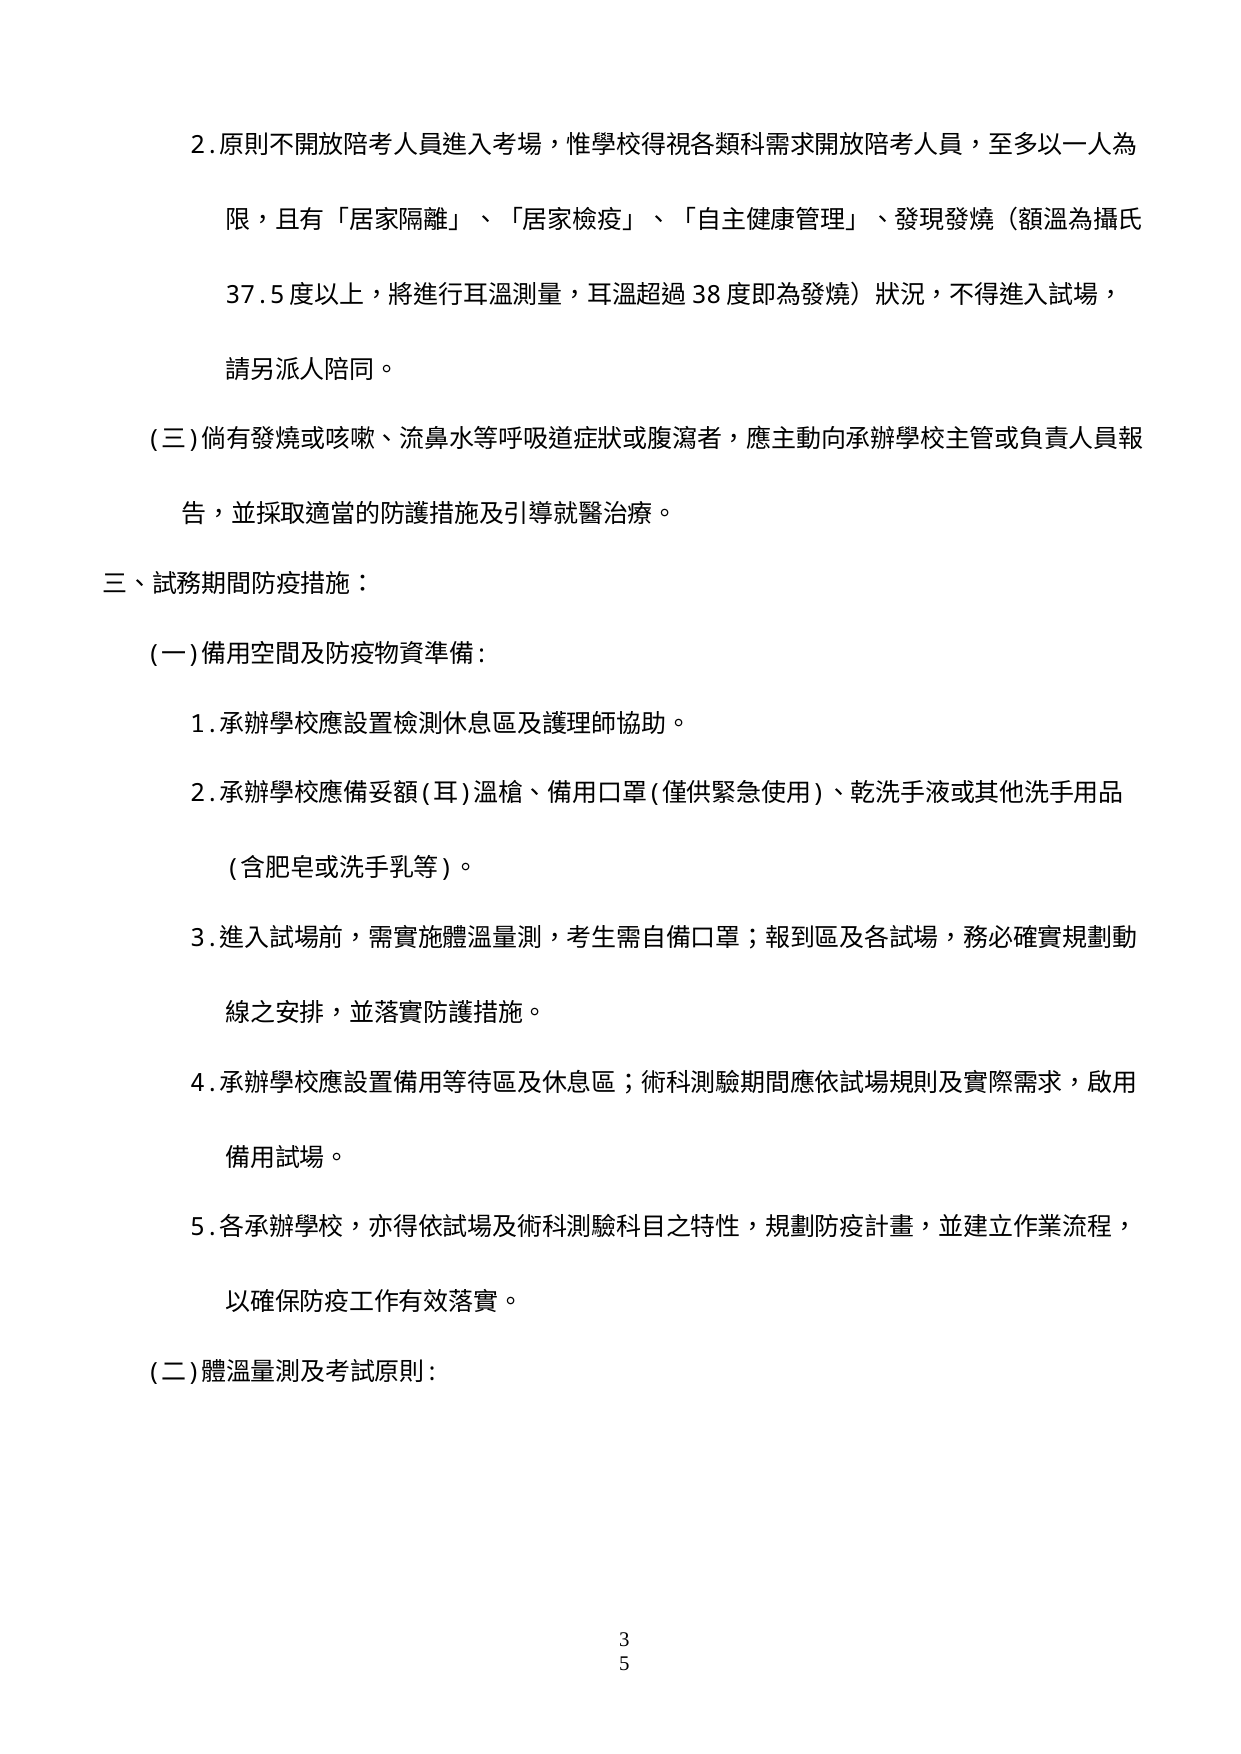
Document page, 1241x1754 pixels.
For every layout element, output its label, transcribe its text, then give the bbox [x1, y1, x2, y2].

text 2.原則不開放陪考人員進入考場，惟學校得視各類科需求開放陪考人員，至多以一人為限，且有「居家隔離」、「居家檢疫」、「自主健康管理」、發現發燒（額溫為攝氏37.5度以上，將進行耳溫測量，耳溫超過38度即為發燒）狀況，不得進入試場，請另派人陪同。 [190, 101, 1146, 388]
text 三、試務期間防疫措施： [102, 540, 1146, 603]
text (一)備用空間及防疫物資準備: [146, 610, 1146, 672]
text 4.承辦學校應設置備用等待區及休息區；術科測驗期間應依試場規則及實際需求，啟用備用試場。 [190, 1038, 1146, 1176]
text (三)倘有發燒或咳嗽、流鼻水等呼吸道症狀或腹瀉者，應主動向承辦學校主管或負責人員報告，並採取適當的防護措施及引導就醫治療。 [146, 395, 1146, 533]
text 3.進入試場前，需實施體溫量測，考生需自備口罩；報到區及各試場，務必確實規劃動線之安排，並落實防護措施。 [190, 894, 1146, 1031]
text 1.承辦學校應設置檢測休息區及護理師協助。 [190, 679, 1146, 742]
text 2.承辦學校應備妥額(耳)溫槍、備用口罩(僅供緊急使用)、乾洗手液或其他洗手用品(含肥皂或洗手乳等)。 [190, 749, 1146, 887]
text (二)體溫量測及考試原則: [146, 1328, 1146, 1390]
text 5.各承辦學校，亦得依試場及術科測驗科目之特性，規劃防疫計畫，並建立作業流程，以確保防疫工作有效落實。 [190, 1183, 1146, 1321]
